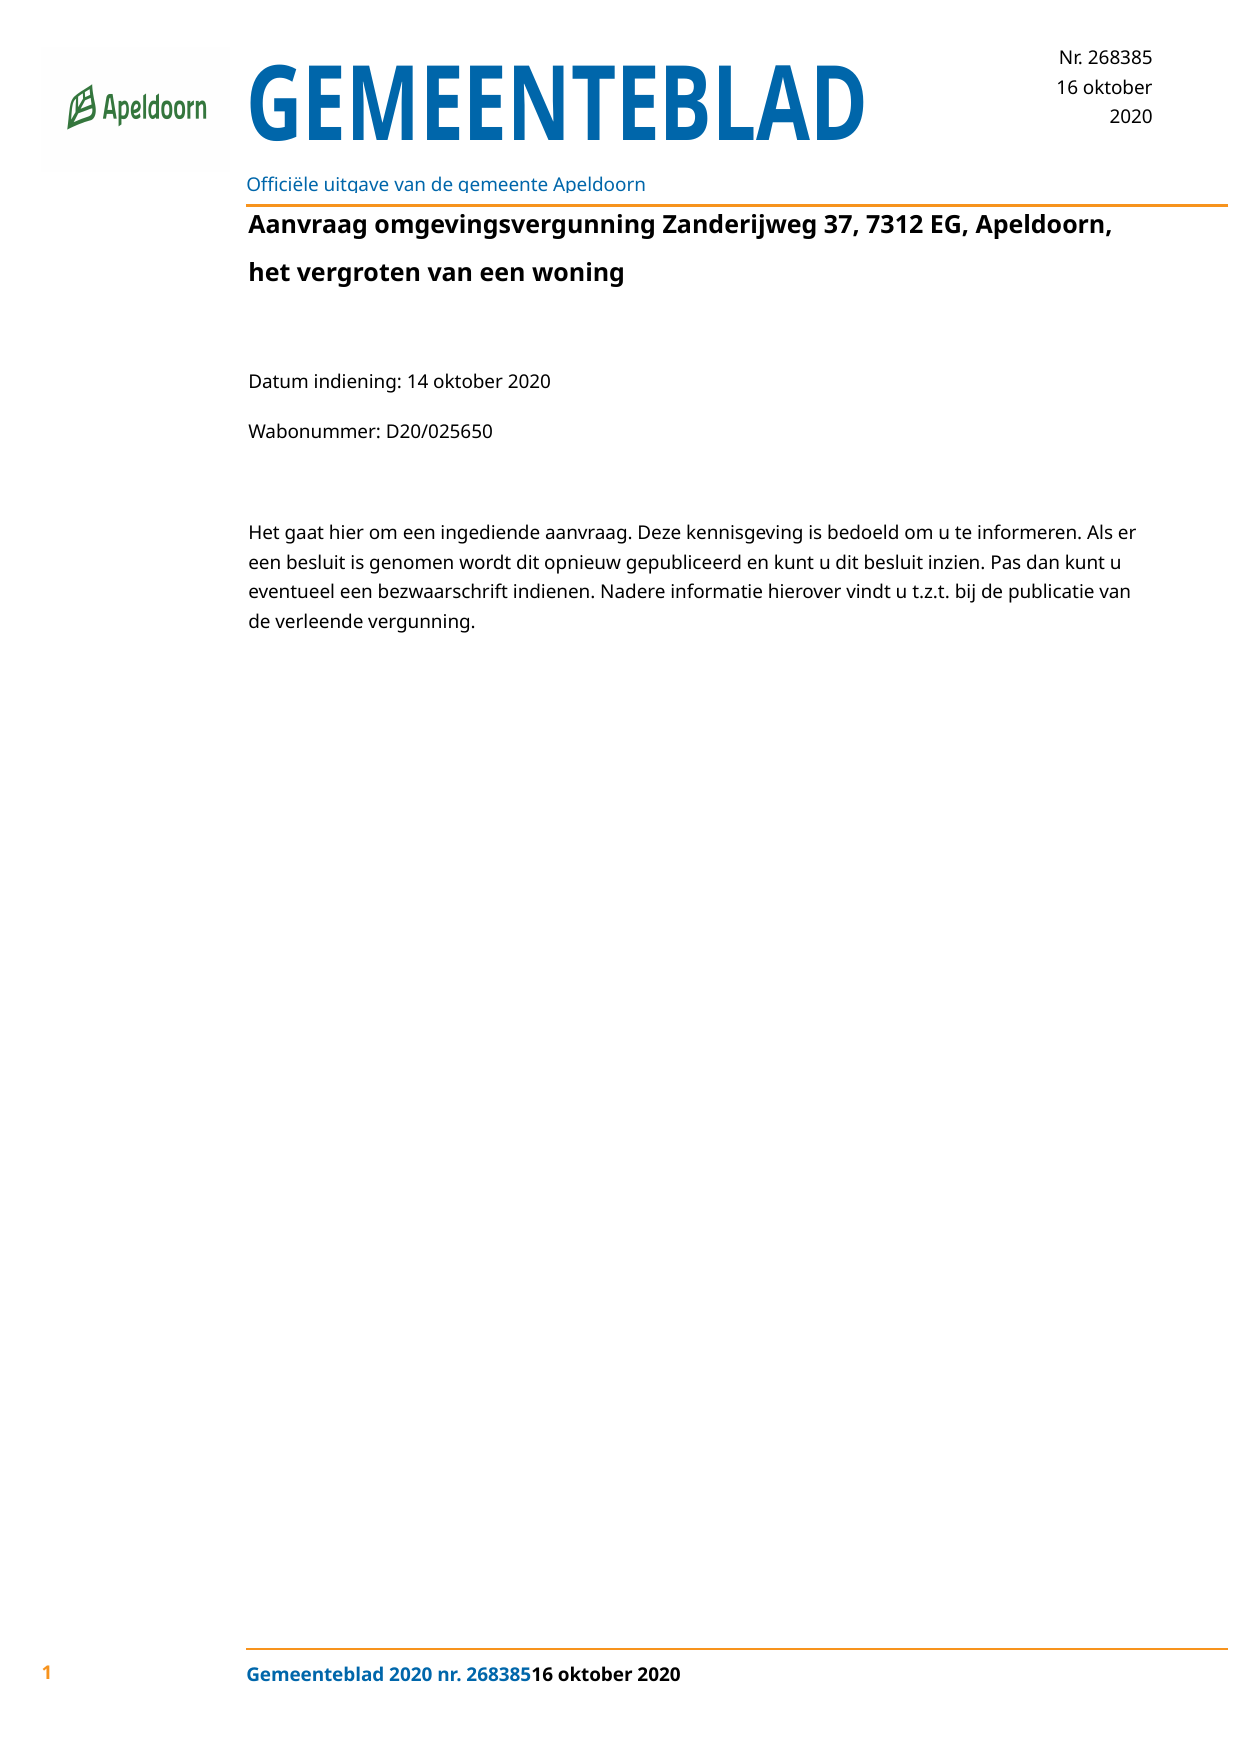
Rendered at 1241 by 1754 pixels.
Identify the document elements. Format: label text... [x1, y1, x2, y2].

text Wabonummer: D20/025650 [248, 419, 1152, 444]
text Het gaat hier om een ingediende aanvraag. Deze kennisgeving is bedoeld om u te informeren. Als er een besluit is genomen wordt dit opnieuw gepubliceerd en kunt u dit besluit inzien. Pas dan kunt u eventueel een bezwaarschrift indienen. Nadere informatie hierover vindt u t.z.t. bij de publicatie van de verleende vergunning. [248, 519, 1152, 634]
text Aanvraag omgevingsvergunning Zanderijweg 37, 7312 EG, Apeldoorn, het vergroten van een woning [248, 207, 1152, 288]
text Datum indiening: 14 oktober 2020 [248, 368, 1152, 394]
picture [41, 47, 231, 172]
